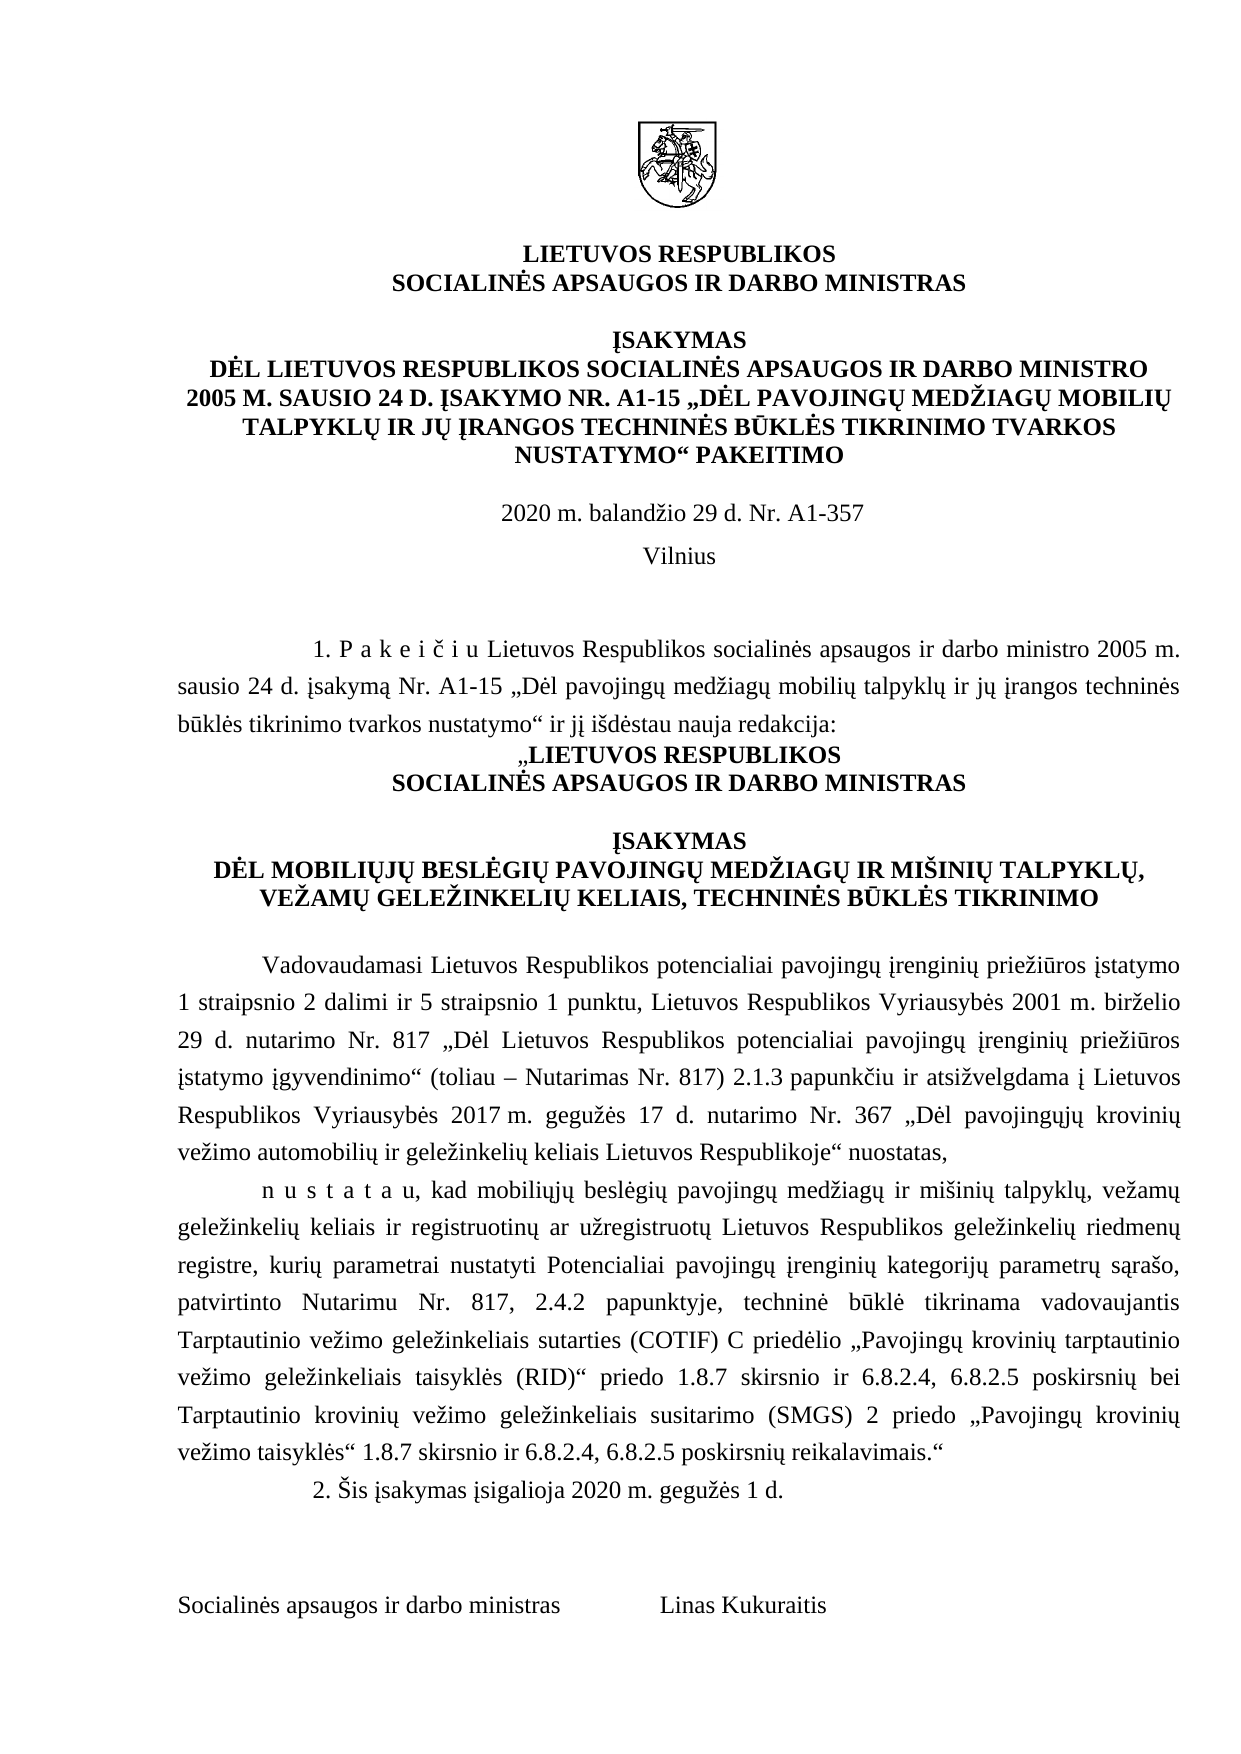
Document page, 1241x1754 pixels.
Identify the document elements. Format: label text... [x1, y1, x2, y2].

text 2020 m. balandžio 29 d. Nr. A1-357 [177, 498, 1181, 527]
text 1. P a k e i č i u Lietuvos Respublikos socialinės apsaugos ir darbo ministro 2005 m. sausio 24 d. įsakymą Nr. A1-15 „Dėl pavojingų medžiagų mobilių talpyklų ir jų įrangos techninės būklės tikrinimo tvarkos nustatymo“ ir jį išdėstau nauja redakcija: [177, 627, 1181, 740]
text ĮSAKYMAS [177, 826, 1181, 855]
text n u s t a t a u, kad mobiliųjų beslėgių pavojingų medžiagų ir mišinių talpyklų, vežamų geležinkelių keliais ir registruotinų ar užregistruotų Lietuvos Respublikos geležinkelių riedmenų registre, kurių parametrai nustatyti Potencialiai pavojingų įrenginių kategorijų parametrų sąrašo, patvirtinto Nutarimu Nr. 817, 2.4.2 papunktyje, techninė būklė tikrinama vadovaujantis Tarptautinio vežimo geležinkeliais sutarties (COTIF) C priedėlio „Pavojingų krovinių tarptautinio vežimo geležinkeliais taisyklės (RID)“ priedo 1.8.7 skirsnio ir 6.8.2.4, 6.8.2.5 poskirsnių bei Tarptautinio krovinių vežimo geležinkeliais susitarimo (SMGS) 2 priedo „Pavojingų krovinių vežimo taisyklės“ 1.8.7 skirsnio ir 6.8.2.4, 6.8.2.5 poskirsnių reikalavimais.“ [177, 1166, 1181, 1466]
text DĖL LIETUVOS RESPUBLIKOS SOCIALINĖS APSAUGOS IR DARBO MINISTRO 2005 M. SAUSIO 24 D. ĮSAKYMO NR. A1-15 „DĖL PAVOJINGŲ MEDŽIAGŲ MOBILIŲ TALPYKLŲ IR JŲ ĮRANGOS TECHNINĖS BŪKLĖS TIKRINIMO TVARKOS NUSTATYMO“ PAKEITIMO [177, 354, 1181, 469]
text ĮSAKYMAS [177, 325, 1181, 354]
text Vilnius [177, 541, 1181, 570]
text Socialinės apsaugos ir darbo ministras Linas Kukuraitis [177, 1590, 1181, 1618]
text LIETUVOS RESPUBLIKOS [177, 239, 1181, 268]
text 2. Šis įsakymas įsigalioja 2020 m. gegužės 1 d. [177, 1466, 1181, 1503]
text „LIETUVOS RESPUBLIKOS [177, 740, 1181, 768]
text DĖL MOBILIŲJŲ BESLĖGIŲ PAVOJINGŲ MEDŽIAGŲ IR MIŠINIŲ TALPYKLŲ, VEŽAMŲ GELEŽINKELIŲ KELIAIS, TECHNINĖS BŪKLĖS TIKRINIMO [177, 855, 1181, 912]
text SOCIALINĖS APSAUGOS IR DARBO MINISTRAS [177, 768, 1181, 797]
text SOCIALINĖS APSAUGOS IR DARBO MINISTRAS [177, 268, 1181, 297]
text Vadovaudamasi Lietuvos Respublikos potencialiai pavojingų įrenginių priežiūros įstatymo 1 straipsnio 2 dalimi ir 5 straipsnio 1 punktu, Lietuvos Respublikos Vyriausybės 2001 m. birželio 29 d. nutarimo Nr. 817 „Dėl Lietuvos Respublikos potencialiai pavojingų įrenginių priežiūros įstatymo įgyvendinimo“ (toliau – Nutarimas Nr. 817) 2.1.3 papunkčiu ir atsižvelgdama į Lietuvos Respublikos Vyriausybės 2017 m. gegužės 17 d. nutarimo Nr. 367 „Dėl pavojingųjų krovinių vežimo automobilių ir geležinkelių keliais Lietuvos Respublikoje“ nuostatas, [177, 941, 1181, 1166]
